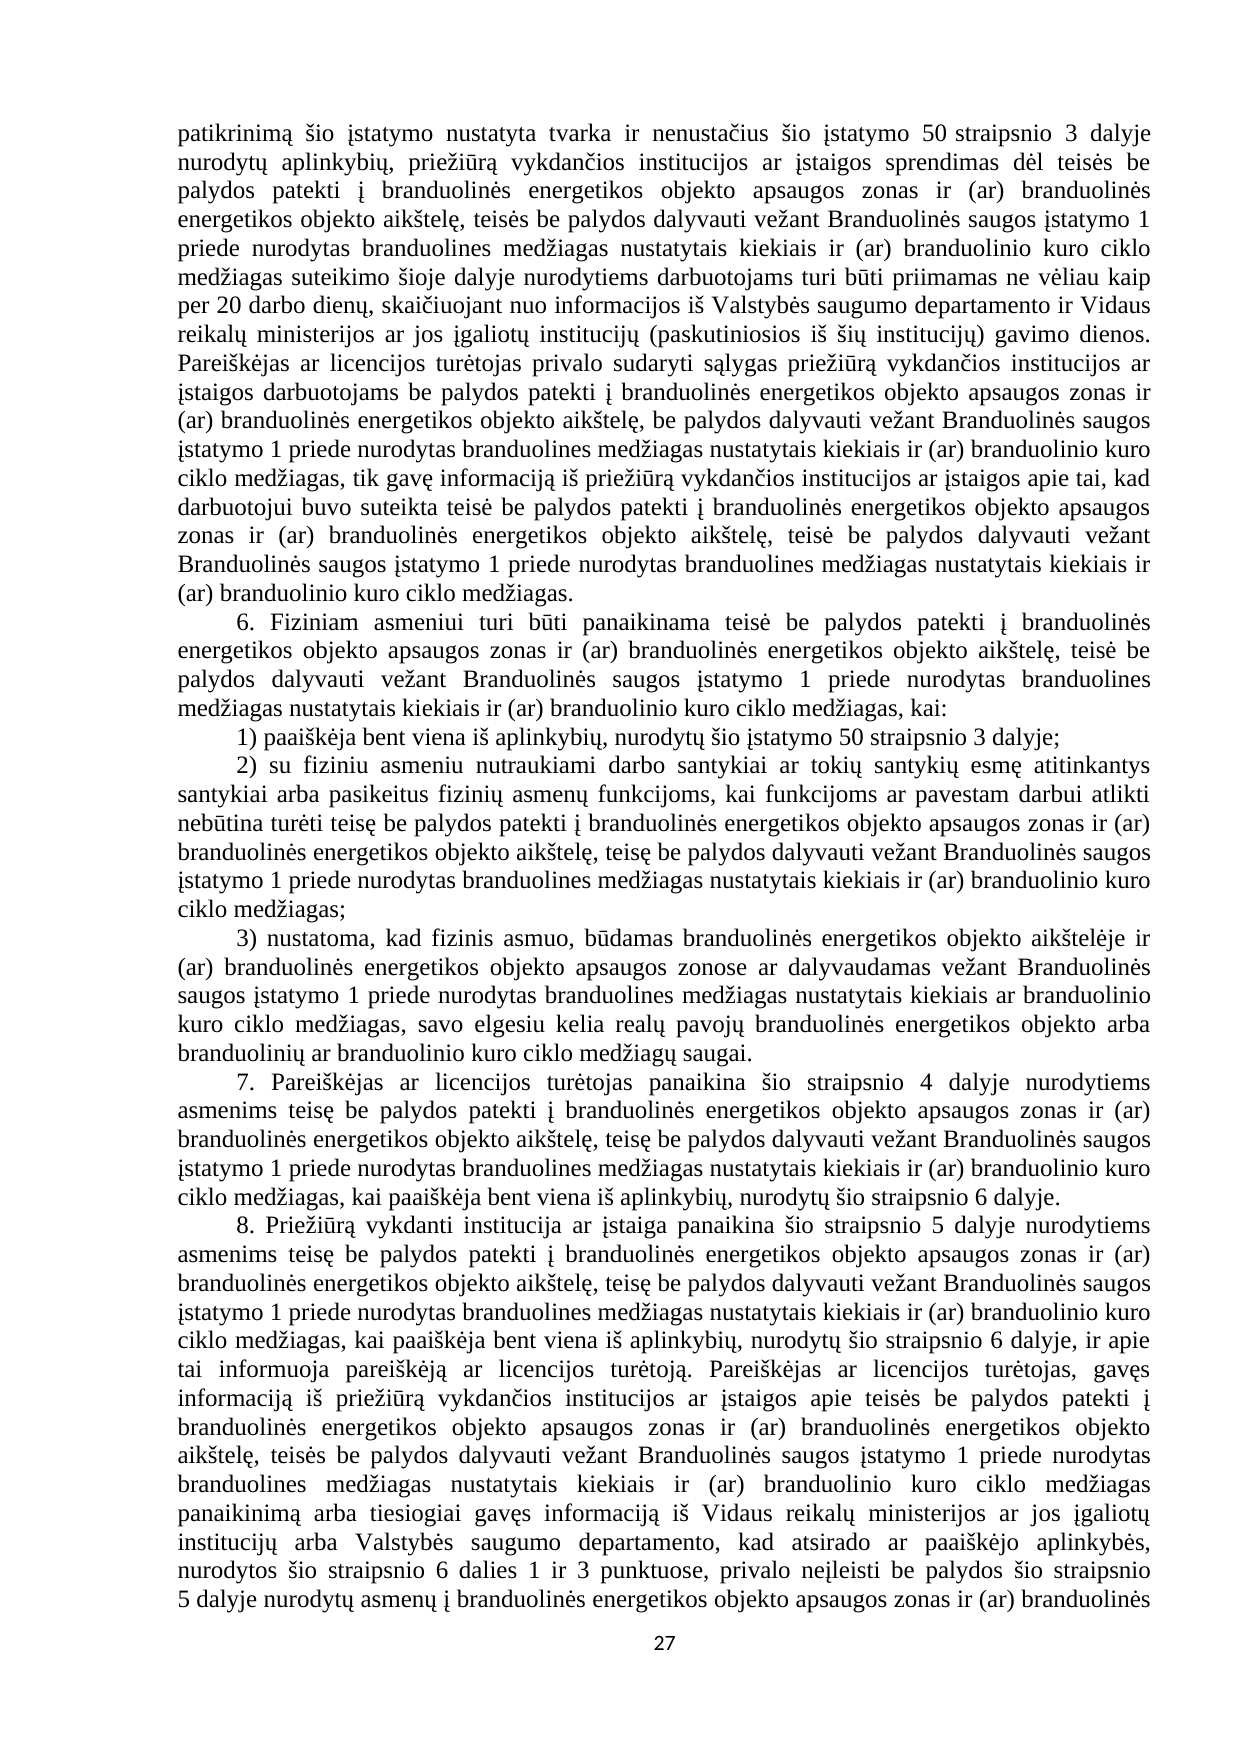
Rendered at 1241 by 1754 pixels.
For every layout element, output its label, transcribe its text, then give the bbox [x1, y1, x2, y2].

text patikrinimą šio įstatymo nustatyta tvarka ir nenustačius šio įstatymo 50 straipsnio 3 dalyje nurodytų aplinkybių, priežiūrą vykdančios institucijos ar įstaigos sprendimas dėl teisės be palydos patekti į branduolinės energetikos objekto apsaugos zonas ir (ar) branduolinės energetikos objekto aikštelę, teisės be palydos dalyvauti vežant Branduolinės saugos įstatymo 1 priede nurodytas branduolines medžiagas nustatytais kiekiais ir (ar) branduolinio kuro ciklo medžiagas suteikimo šioje dalyje nurodytiems darbuotojams turi būti priimamas ne vėliau kaip per 20 darbo dienų, skaičiuojant nuo informacijos iš Valstybės saugumo departamento ir Vidaus reikalų ministerijos ar jos įgaliotų institucijų (paskutiniosios iš šių institucijų) gavimo dienos. Pareiškėjas ar licencijos turėtojas privalo sudaryti sąlygas priežiūrą vykdančios institucijos ar įstaigos darbuotojams be palydos patekti į branduolinės energetikos objekto apsaugos zonas ir (ar) branduolinės energetikos objekto aikštelę, be palydos dalyvauti vežant Branduolinės saugos įstatymo 1 priede nurodytas branduolines medžiagas nustatytais kiekiais ir (ar) branduolinio kuro ciklo medžiagas, tik gavę informaciją iš priežiūrą vykdančios institucijos ar įstaigos apie tai, kad darbuotojui buvo suteikta teisė be palydos patekti į branduolinės energetikos objekto apsaugos zonas ir (ar) branduolinės energetikos objekto aikštelę, teisė be palydos dalyvauti vežant Branduolinės saugos įstatymo 1 priede nurodytas branduolines medžiagas nustatytais kiekiais ir (ar) branduolinio kuro ciklo medžiagas. [177, 118, 1152, 607]
text 7. Pareiškėjas ar licencijos turėtojas panaikina šio straipsnio 4 dalyje nurodytiems asmenims teisę be palydos patekti į branduolinės energetikos objekto apsaugos zonas ir (ar) branduolinės energetikos objekto aikštelę, teisę be palydos dalyvauti vežant Branduolinės saugos įstatymo 1 priede nurodytas branduolines medžiagas nustatytais kiekiais ir (ar) branduolinio kuro ciklo medžiagas, kai paaiškėja bent viena iš aplinkybių, nurodytų šio straipsnio 6 dalyje. [177, 1067, 1152, 1211]
text 3) nustatoma, kad fizinis asmuo, būdamas branduolinės energetikos objekto aikštelėje ir (ar) branduolinės energetikos objekto apsaugos zonose ar dalyvaudamas vežant Branduolinės saugos įstatymo 1 priede nurodytas branduolines medžiagas nustatytais kiekiais ar branduolinio kuro ciklo medžiagas, savo elgesiu kelia realų pavojų branduolinės energetikos objekto arba branduolinių ar branduolinio kuro ciklo medžiagų saugai. [177, 923, 1152, 1067]
text 8. Priežiūrą vykdanti institucija ar įstaiga panaikina šio straipsnio 5 dalyje nurodytiems asmenims teisę be palydos patekti į branduolinės energetikos objekto apsaugos zonas ir (ar) branduolinės energetikos objekto aikštelę, teisę be palydos dalyvauti vežant Branduolinės saugos įstatymo 1 priede nurodytas branduolines medžiagas nustatytais kiekiais ir (ar) branduolinio kuro ciklo medžiagas, kai paaiškėja bent viena iš aplinkybių, nurodytų šio straipsnio 6 dalyje, ir apie tai informuoja pareiškėją ar licencijos turėtoją. Pareiškėjas ar licencijos turėtojas, gavęs informaciją iš priežiūrą vykdančios institucijos ar įstaigos apie teisės be palydos patekti į branduolinės energetikos objekto apsaugos zonas ir (ar) branduolinės energetikos objekto aikštelę, teisės be palydos dalyvauti vežant Branduolinės saugos įstatymo 1 priede nurodytas branduolines medžiagas nustatytais kiekiais ir (ar) branduolinio kuro ciklo medžiagas panaikinimą arba tiesiogiai gavęs informaciją iš Vidaus reikalų ministerijos ar jos įgaliotų institucijų arba Valstybės saugumo departamento, kad atsirado ar paaiškėjo aplinkybės, nurodytos šio straipsnio 6 dalies 1 ir 3 punktuose, privalo neįleisti be palydos šio straipsnio 5 dalyje nurodytų asmenų į branduolinės energetikos objekto apsaugos zonas ir (ar) branduolinės [177, 1211, 1152, 1613]
text 6. Fiziniam asmeniui turi būti panaikinama teisė be palydos patekti į branduolinės energetikos objekto apsaugos zonas ir (ar) branduolinės energetikos objekto aikštelę, teisė be palydos dalyvauti vežant Branduolinės saugos įstatymo 1 priede nurodytas branduolines medžiagas nustatytais kiekiais ir (ar) branduolinio kuro ciklo medžiagas, kai: [177, 607, 1152, 722]
text 1) paaiškėja bent viena iš aplinkybių, nurodytų šio įstatymo 50 straipsnio 3 dalyje; [177, 722, 1152, 751]
text 2) su fiziniu asmeniu nutraukiami darbo santykiai ar tokių santykių esmę atitinkantys santykiai arba pasikeitus fizinių asmenų funkcijoms, kai funkcijoms ar pavestam darbui atlikti nebūtina turėti teisę be palydos patekti į branduolinės energetikos objekto apsaugos zonas ir (ar) branduolinės energetikos objekto aikštelę, teisę be palydos dalyvauti vežant Branduolinės saugos įstatymo 1 priede nurodytas branduolines medžiagas nustatytais kiekiais ir (ar) branduolinio kuro ciklo medžiagas; [177, 751, 1152, 923]
